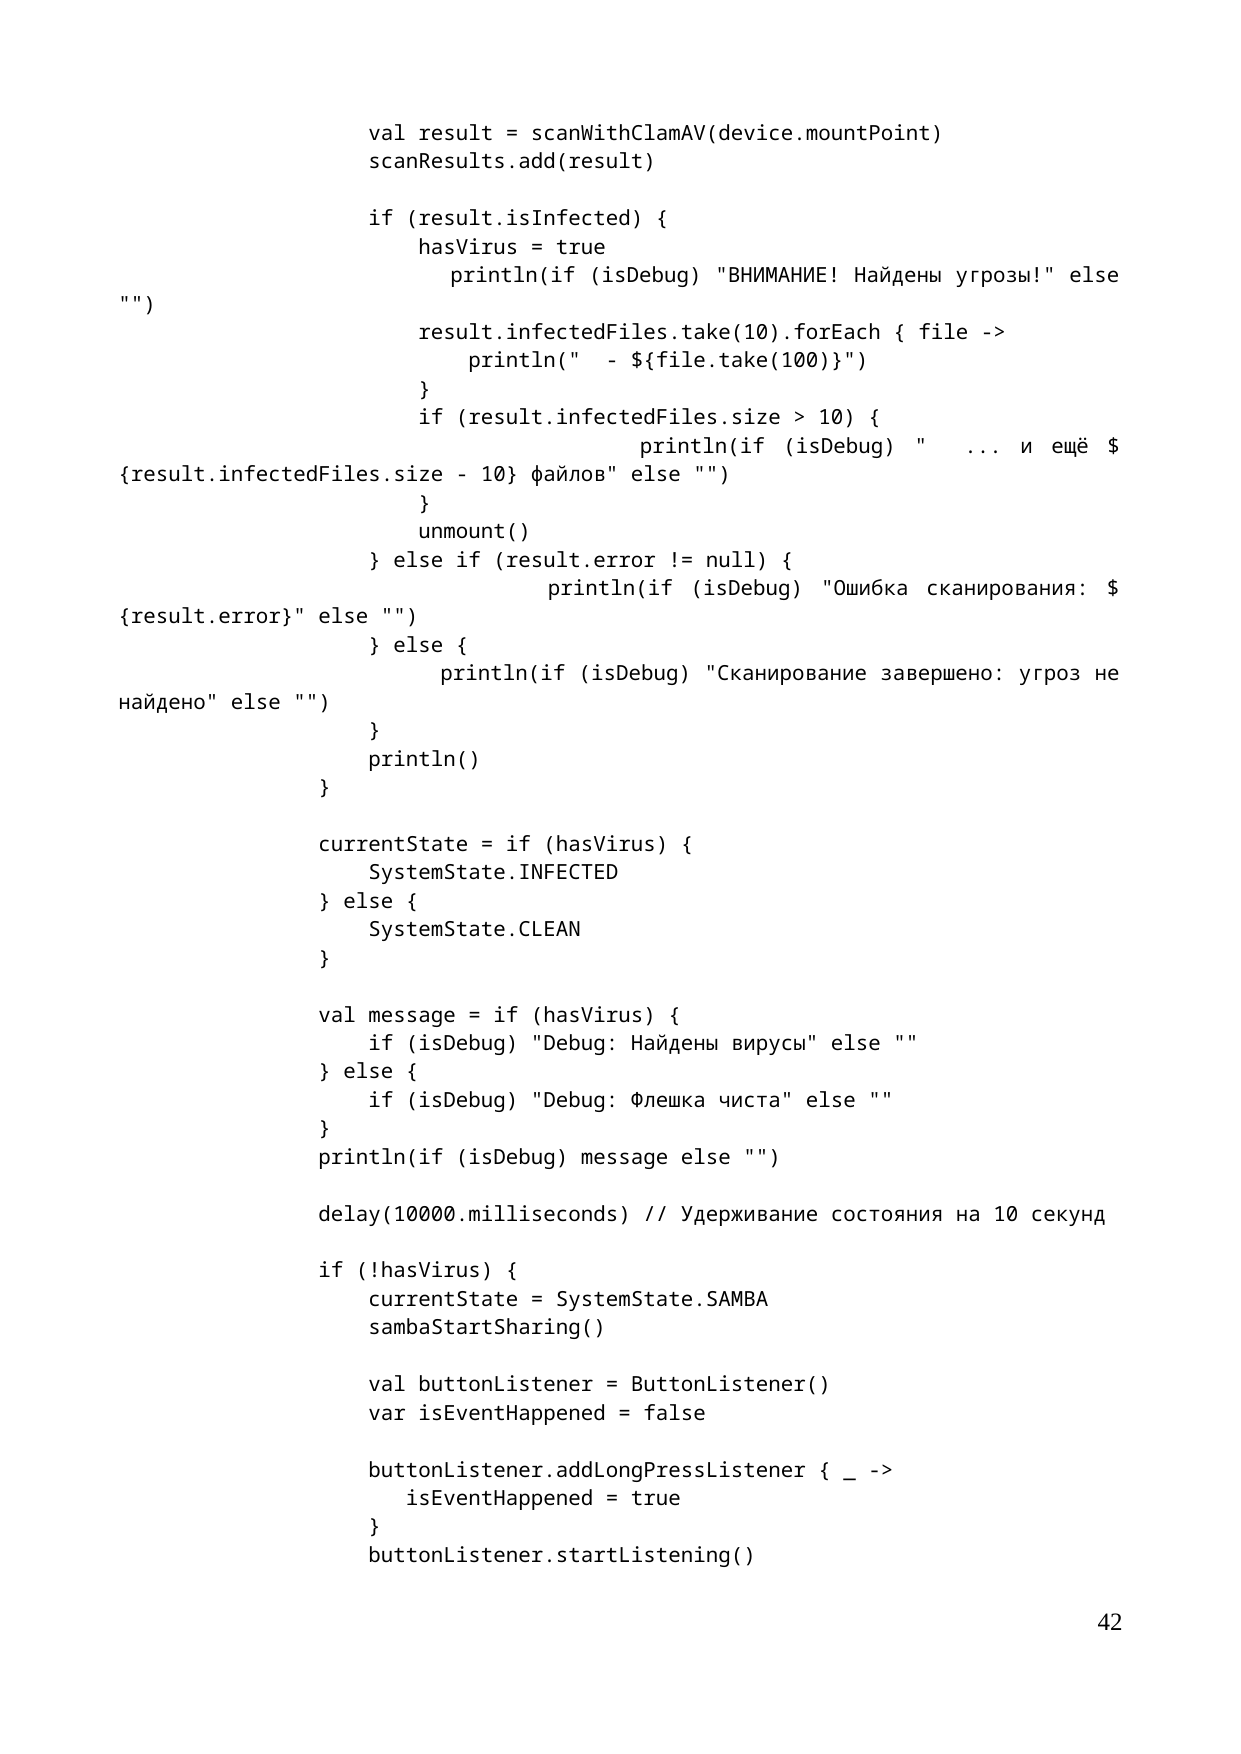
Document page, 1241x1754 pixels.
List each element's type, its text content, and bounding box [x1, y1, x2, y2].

text println(if (isDebug) message else "") [118, 1142, 1122, 1170]
text SystemState.CLEAN [118, 914, 1122, 943]
text val message = if (hasVirus) { [118, 1000, 1122, 1028]
text buttonListener.addLongPressListener { _ -> [118, 1455, 1122, 1483]
text println(if (isDebug) "Ошибка сканирования: ${result.error}" else "") [118, 573, 1122, 630]
text } [118, 1512, 1122, 1540]
text println(" - ${file.take(100)}") [118, 346, 1065, 374]
text isEventHappened = true [118, 1483, 1122, 1512]
text val buttonListener = ButtonListener() [118, 1369, 1122, 1398]
text if (!hasVirus) { [118, 1256, 1122, 1284]
text } else { [118, 886, 1122, 914]
text delay(10000.milliseconds) // Удерживание состояния на 10 секунд [118, 1199, 1122, 1227]
text if (isDebug) "Debug: Флешка чиста" else "" [118, 1085, 1122, 1113]
text println() [118, 744, 1122, 772]
text } [118, 374, 1122, 402]
text scanResults.add(result) [118, 147, 1122, 175]
text if (isDebug) "Debug: Найдены вирусы" else "" [118, 1028, 1122, 1057]
text println(if (isDebug) "Сканирование завершено: угроз не найдено" else "") [118, 658, 1122, 715]
text } [118, 488, 1122, 516]
text } [118, 715, 1122, 744]
text currentState = SystemState.SAMBA [118, 1284, 1122, 1312]
text val result = scanWithClamAV(device.mountPoint) [118, 118, 1122, 147]
text if (result.isInfected) { [118, 203, 1122, 232]
text println(if (isDebug) " ... и ещё ${result.infectedFiles.size - 10} файлов" else "") [118, 431, 1122, 488]
text var isEventHappened = false [118, 1398, 1122, 1426]
text } else { [118, 630, 1122, 658]
text unmount() [118, 516, 1122, 545]
text SystemState.INFECTED [118, 857, 1122, 886]
text } [118, 943, 1122, 971]
text hasVirus = true [118, 232, 1122, 260]
text sambaStartSharing() [118, 1312, 1122, 1341]
text } else { [118, 1057, 1122, 1085]
text println(if (isDebug) "ВНИМАНИЕ! Найдены угрозы!" else "") [118, 260, 1122, 317]
text } [118, 772, 1122, 801]
text result.infectedFiles.take(10).forEach { file -> [118, 317, 1065, 346]
text buttonListener.startListening() [118, 1540, 1122, 1568]
text if (result.infectedFiles.size > 10) { [118, 402, 1122, 431]
text currentState = if (hasVirus) { [118, 829, 1122, 857]
text } else if (result.error != null) { [118, 545, 1122, 573]
text } [118, 1113, 1122, 1142]
